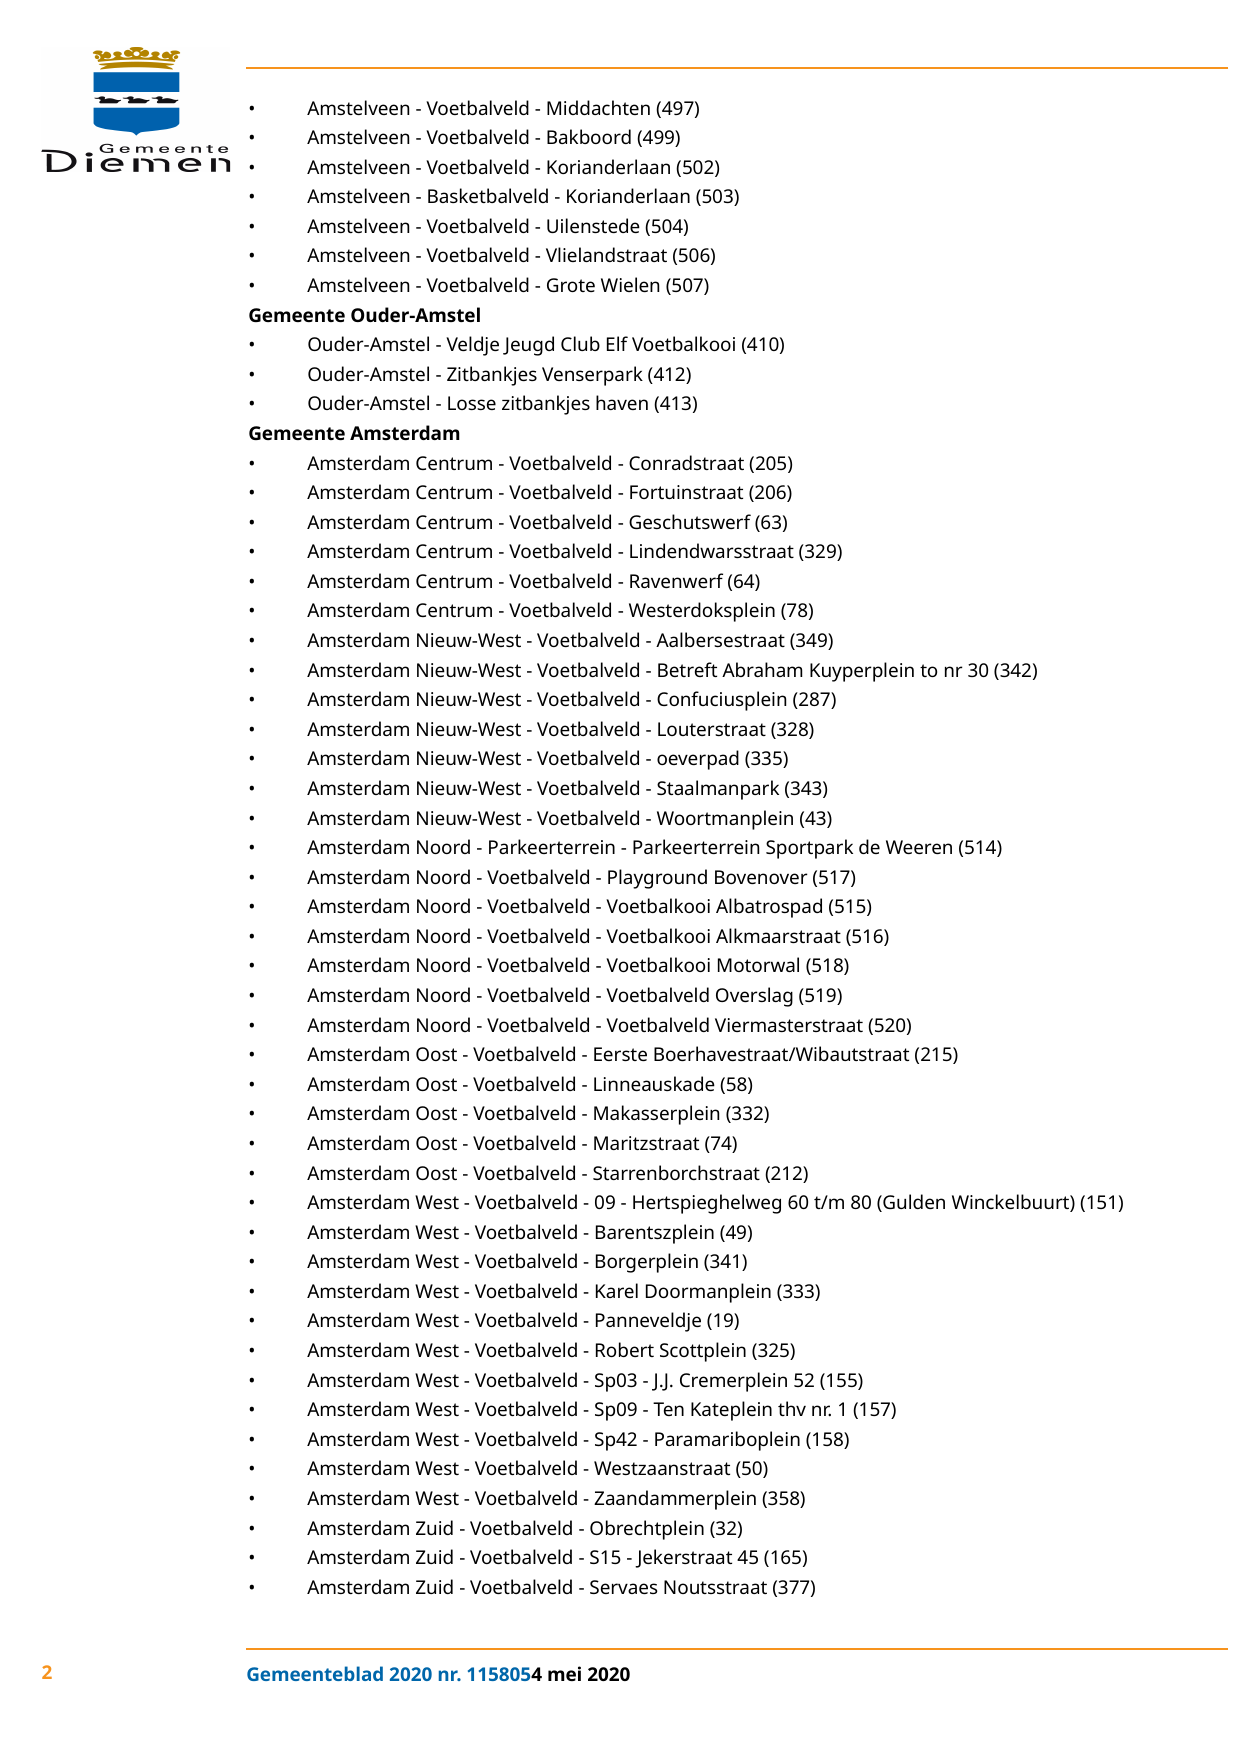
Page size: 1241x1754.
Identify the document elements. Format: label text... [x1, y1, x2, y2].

list Amstelveen - Basketbalveld - Korianderlaan (503) [248, 183, 1152, 209]
list Amsterdam Nieuw-West - Voetbalveld - Staalmanpark (343) [248, 775, 1152, 801]
list Amsterdam Centrum - Voetbalveld - Westerdoksplein (78) [248, 598, 1152, 623]
list Amsterdam Nieuw-West - Voetbalveld - Aalbersestraat (349) [248, 627, 1152, 653]
list Amsterdam Noord - Voetbalveld - Voetbalkooi Alkmaarstraat (516) [248, 923, 1152, 949]
list Amsterdam West - Voetbalveld - Sp42 - Paramariboplein (158) [248, 1426, 1152, 1452]
list Amsterdam Nieuw-West - Voetbalveld - Woortmanplein (43) [248, 805, 1152, 831]
list Amsterdam Centrum - Voetbalveld - Fortuinstraat (206) [248, 479, 1152, 505]
list Amstelveen - Voetbalveld - Bakboord (499) [248, 124, 1152, 150]
list Amsterdam West - Voetbalveld - Borgerplein (341) [248, 1248, 1152, 1274]
list Amstelveen - Voetbalveld - Uilenstede (504) [248, 213, 1152, 239]
list Amsterdam Noord - Voetbalveld - Voetbalveld Viermasterstraat (520) [248, 1012, 1152, 1038]
list Amsterdam West - Voetbalveld - 09 - Hertspieghelweg 60 t/m 80 (Gulden Winckelbuurt) (151) [248, 1189, 1152, 1215]
list Amsterdam Zuid - Voetbalveld - Obrechtplein (32) [248, 1515, 1152, 1541]
list Amstelveen - Voetbalveld - Middachten (497) [248, 95, 1152, 121]
text Gemeente Amsterdam [248, 420, 1152, 446]
list Amsterdam West - Voetbalveld - Sp03 - J.J. Cremerplein 52 (155) [248, 1367, 1152, 1393]
list Amsterdam Noord - Voetbalveld - Voetbalkooi Albatrospad (515) [248, 893, 1152, 919]
list Amsterdam West - Voetbalveld - Sp09 - Ten Kateplein thv nr. 1 (157) [248, 1396, 1152, 1422]
list Amstelveen - Voetbalveld - Grote Wielen (507) [248, 272, 1152, 298]
list Amsterdam Oost - Voetbalveld - Makasserplein (332) [248, 1101, 1152, 1126]
text Gemeente Ouder-Amstel [248, 302, 1152, 328]
list Amsterdam Nieuw-West - Voetbalveld - Confuciusplein (287) [248, 686, 1152, 712]
list Amsterdam Centrum - Voetbalveld - Lindendwarsstraat (329) [248, 538, 1152, 564]
list Amsterdam West - Voetbalveld - Panneveldje (19) [248, 1308, 1152, 1333]
picture [41, 47, 231, 172]
list Amsterdam West - Voetbalveld - Karel Doormanplein (333) [248, 1278, 1152, 1304]
list Amsterdam Centrum - Voetbalveld - Geschutswerf (63) [248, 509, 1152, 535]
list Amsterdam Oost - Voetbalveld - Eerste Boerhavestraat/Wibautstraat (215) [248, 1041, 1152, 1067]
list Amsterdam West - Voetbalveld - Barentszplein (49) [248, 1219, 1152, 1245]
list Amsterdam Noord - Parkeerterrein - Parkeerterrein Sportpark de Weeren (514) [248, 834, 1152, 860]
list Amsterdam Nieuw-West - Voetbalveld - Betreft Abraham Kuyperplein to nr 30 (342) [248, 657, 1152, 683]
list Amsterdam Noord - Voetbalveld - Voetbalveld Overslag (519) [248, 982, 1152, 1008]
list Amsterdam West - Voetbalveld - Zaandammerplein (358) [248, 1485, 1152, 1511]
list Amstelveen - Voetbalveld - Vlielandstraat (506) [248, 243, 1152, 268]
list Amsterdam Oost - Voetbalveld - Starrenborchstraat (212) [248, 1160, 1152, 1186]
list Amsterdam Zuid - Voetbalveld - S15 - Jekerstraat 45 (165) [248, 1544, 1152, 1570]
list Ouder-Amstel - Zitbankjes Venserpark (412) [248, 361, 1152, 387]
list Amsterdam Nieuw-West - Voetbalveld - Louterstraat (328) [248, 716, 1152, 742]
list Amsterdam Oost - Voetbalveld - Linneauskade (58) [248, 1071, 1152, 1097]
list Amsterdam Centrum - Voetbalveld - Conradstraat (205) [248, 450, 1152, 476]
list Amsterdam Zuid - Voetbalveld - Servaes Noutsstraat (377) [248, 1574, 1152, 1600]
list Amsterdam Noord - Voetbalveld - Voetbalkooi Motorwal (518) [248, 953, 1152, 978]
list Amstelveen - Voetbalveld - Korianderlaan (502) [248, 154, 1152, 180]
list Amsterdam Noord - Voetbalveld - Playground Bovenover (517) [248, 864, 1152, 890]
list Ouder-Amstel - Losse zitbankjes haven (413) [248, 391, 1152, 416]
list Amsterdam West - Voetbalveld - Robert Scottplein (325) [248, 1337, 1152, 1363]
list Amsterdam Nieuw-West - Voetbalveld - oeverpad (335) [248, 746, 1152, 771]
list Amsterdam West - Voetbalveld - Westzaanstraat (50) [248, 1456, 1152, 1481]
list Ouder-Amstel - Veldje Jeugd Club Elf Voetbalkooi (410) [248, 331, 1152, 357]
list Amsterdam Centrum - Voetbalveld - Ravenwerf (64) [248, 568, 1152, 594]
list Amsterdam Oost - Voetbalveld - Maritzstraat (74) [248, 1130, 1152, 1156]
